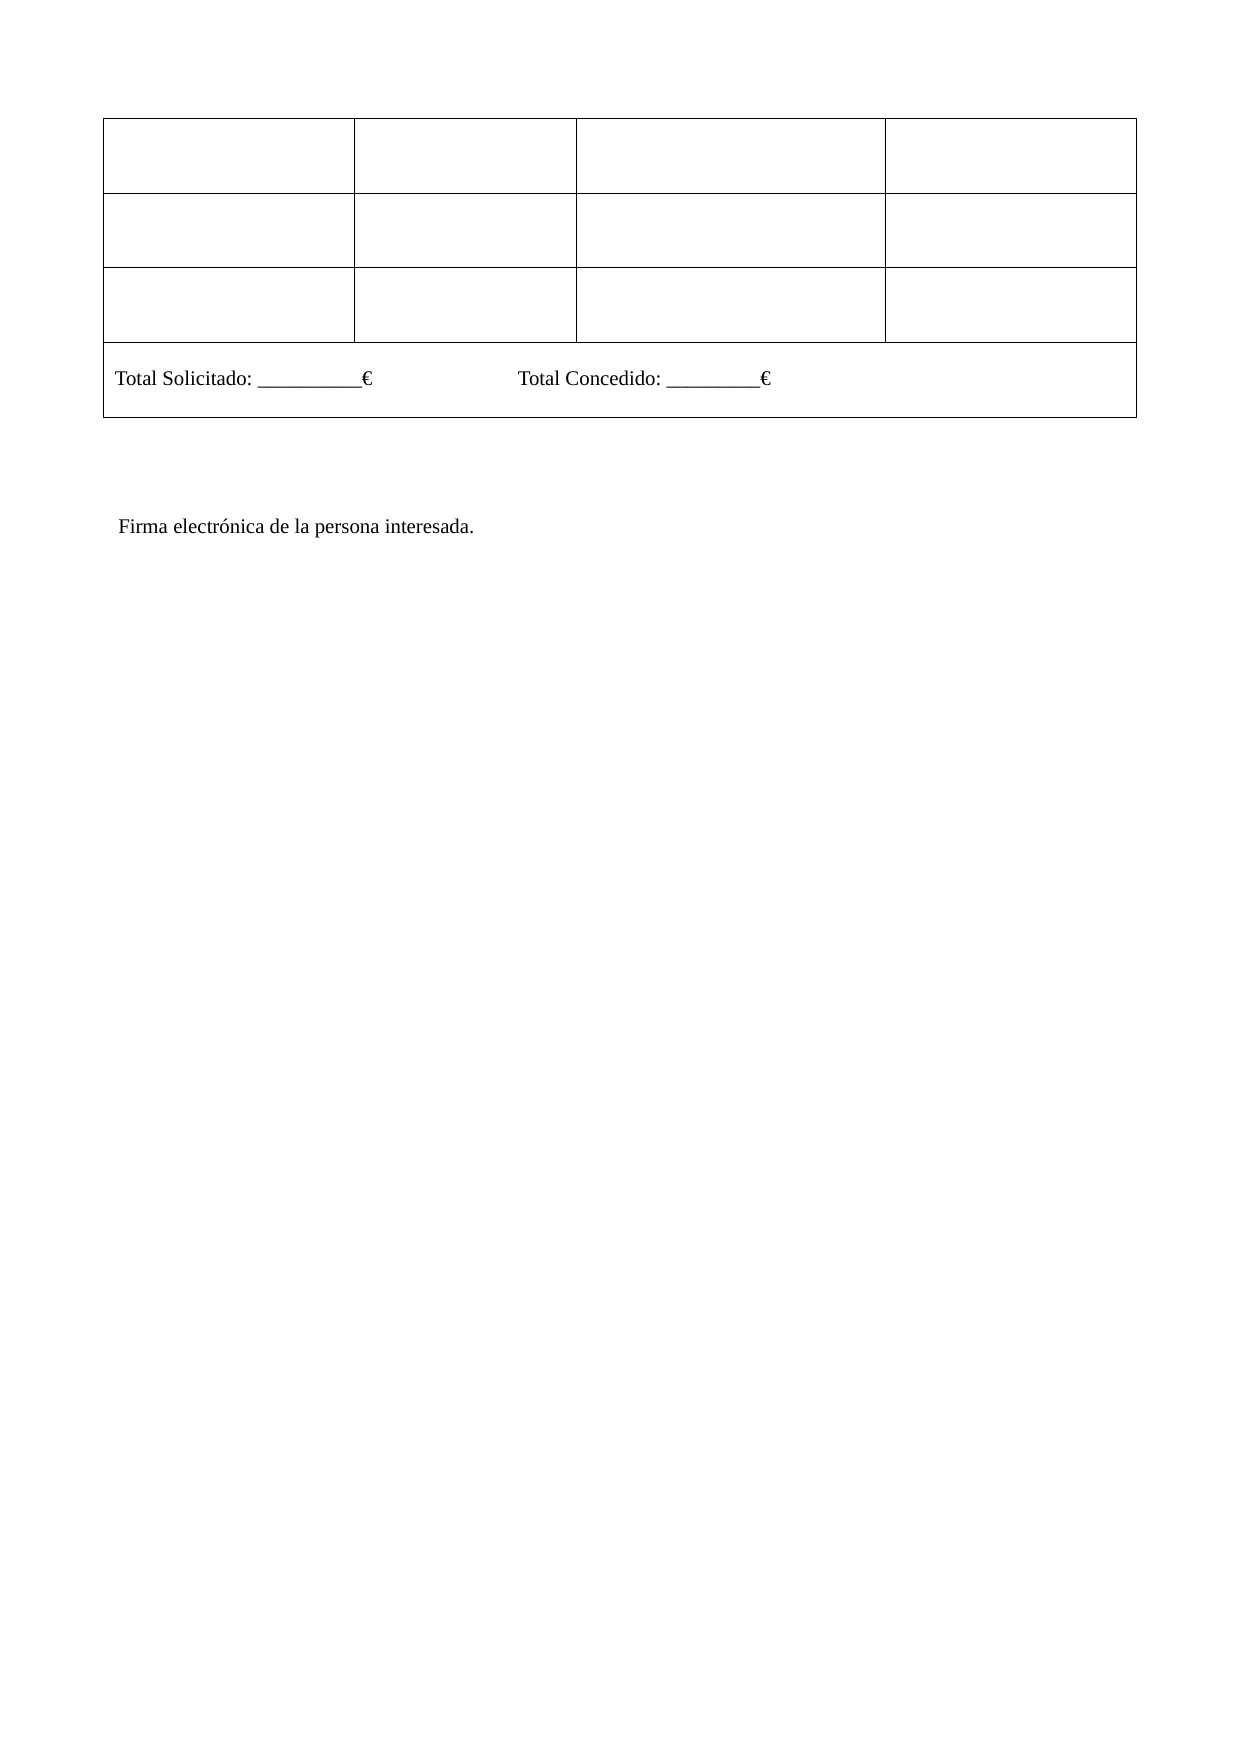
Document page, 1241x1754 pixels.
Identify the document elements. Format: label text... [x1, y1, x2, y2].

table_cell [577, 194, 885, 267]
table_cell [355, 194, 576, 267]
table_cell [577, 268, 885, 342]
table_cell Total Solicitado: __________€ Total Concedido: _________€ [104, 343, 1136, 417]
list Firma electrónica de la persona interesada. [118, 514, 1122, 538]
table_cell [886, 194, 1136, 267]
table_cell [355, 268, 576, 342]
table_cell [104, 268, 354, 342]
table_cell [886, 119, 1136, 193]
table_cell [577, 119, 885, 193]
table_cell [104, 119, 354, 193]
table_cell [886, 268, 1136, 342]
table_cell [355, 119, 576, 193]
table_cell [104, 194, 354, 267]
